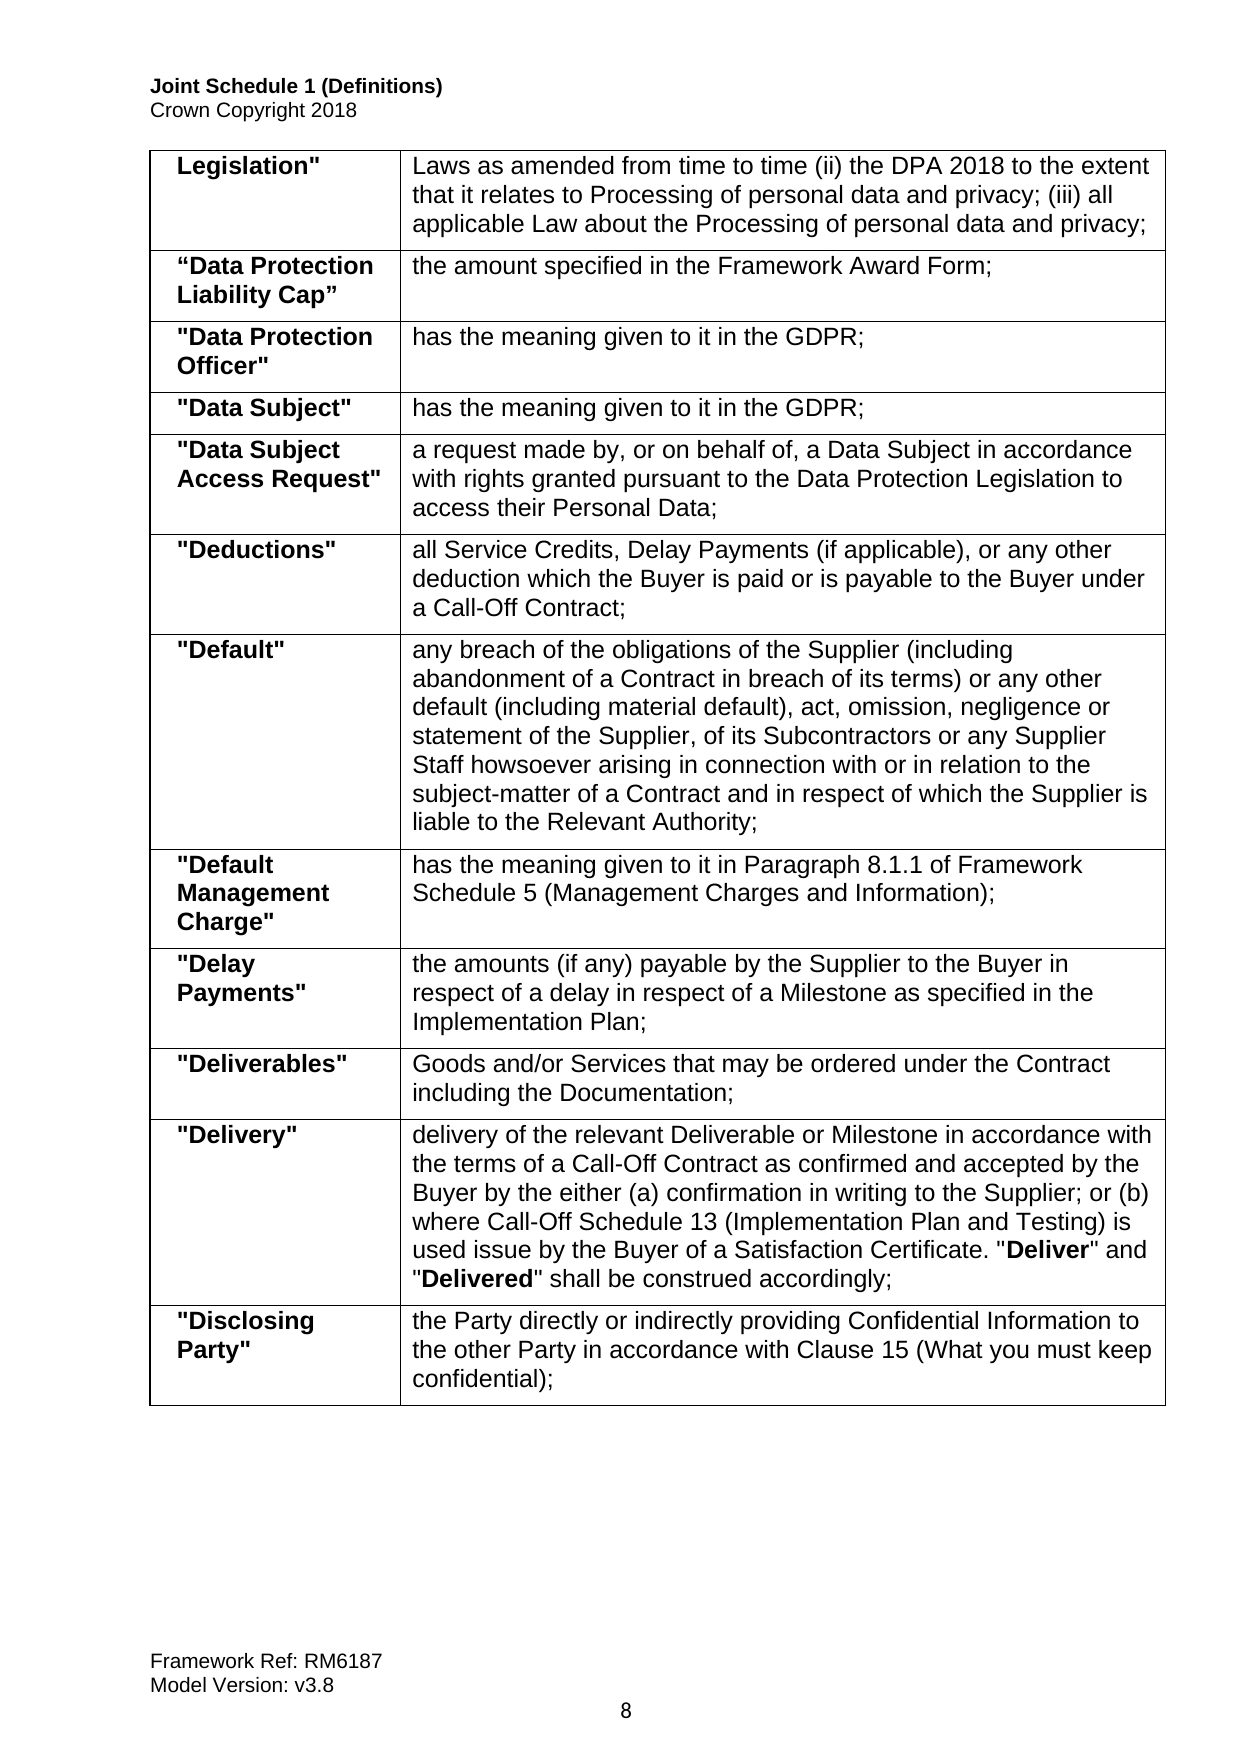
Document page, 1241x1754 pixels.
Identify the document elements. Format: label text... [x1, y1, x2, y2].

table_cell "Delay Payments" [151, 949, 400, 1048]
table_cell "Deductions" [151, 535, 400, 634]
table_cell the Party directly or indirectly providing Confidential Information to the other Party in accordance with Clause 15 (What you must keep confidential); [401, 1306, 1165, 1405]
table_cell "Data Subject" [151, 393, 400, 434]
table_cell the amounts (if any) payable by the Supplier to the Buyer in respect of a delay in respect of a Milestone as specified in the Implementation Plan; [401, 949, 1165, 1048]
table_cell "Default" [151, 635, 400, 848]
table_cell "Data Subject Access Request" [151, 435, 400, 534]
table_cell "Delivery" [151, 1120, 400, 1305]
table_cell delivery of the relevant Deliverable or Milestone in accordance with the terms of a Call-Off Contract as confirmed and accepted by the Buyer by the either (a) confirmation in writing to the Supplier; or (b) where Call-Off Schedule 13 (Implementation Plan and Testing) is used issue by the Buyer of a Satisfaction Certificate. "Deliver" and "Delivered" shall be construed accordingly; [401, 1120, 1165, 1305]
table_cell has the meaning given to it in the GDPR; [401, 322, 1165, 392]
table_cell has the meaning given to it in the GDPR; [401, 393, 1165, 434]
table_cell “Data Protection Liability Cap” [151, 251, 400, 321]
table_cell all Service Credits, Delay Payments (if applicable), or any other deduction which the Buyer is paid or is payable to the Buyer under a Call-Off Contract; [401, 535, 1165, 634]
table_cell has the meaning given to it in Paragraph 8.1.1 of Framework Schedule 5 (Management Charges and Information); [401, 850, 1165, 948]
table_cell any breach of the obligations of the Supplier (including abandonment of a Contract in breach of its terms) or any other default (including material default), act, omission, negligence or statement of the Supplier, of its Subcontractors or any Supplier Staff howsoever arising in connection with or in relation to the subject-matter of a Contract and in respect of which the Supplier is liable to the Relevant Authority; [401, 635, 1165, 848]
table_cell Laws as amended from time to time (ii) the DPA 2018 to the extent that it relates to Processing of personal data and privacy; (iii) all applicable Law about the Processing of personal data and privacy; [401, 151, 1165, 250]
table_cell "Disclosing Party" [151, 1306, 400, 1405]
table_cell a request made by, or on behalf of, a Data Subject in accordance with rights granted pursuant to the Data Protection Legislation to access their Personal Data; [401, 435, 1165, 534]
table_cell "Default Management Charge" [151, 850, 400, 948]
table_cell Goods and/or Services that may be ordered under the Contract including the Documentation; [401, 1049, 1165, 1119]
table_cell Legislation" [151, 151, 400, 250]
table_cell "Data Protection Officer" [151, 322, 400, 392]
table_cell "Deliverables" [151, 1049, 400, 1119]
table_cell the amount specified in the Framework Award Form; [401, 251, 1165, 321]
